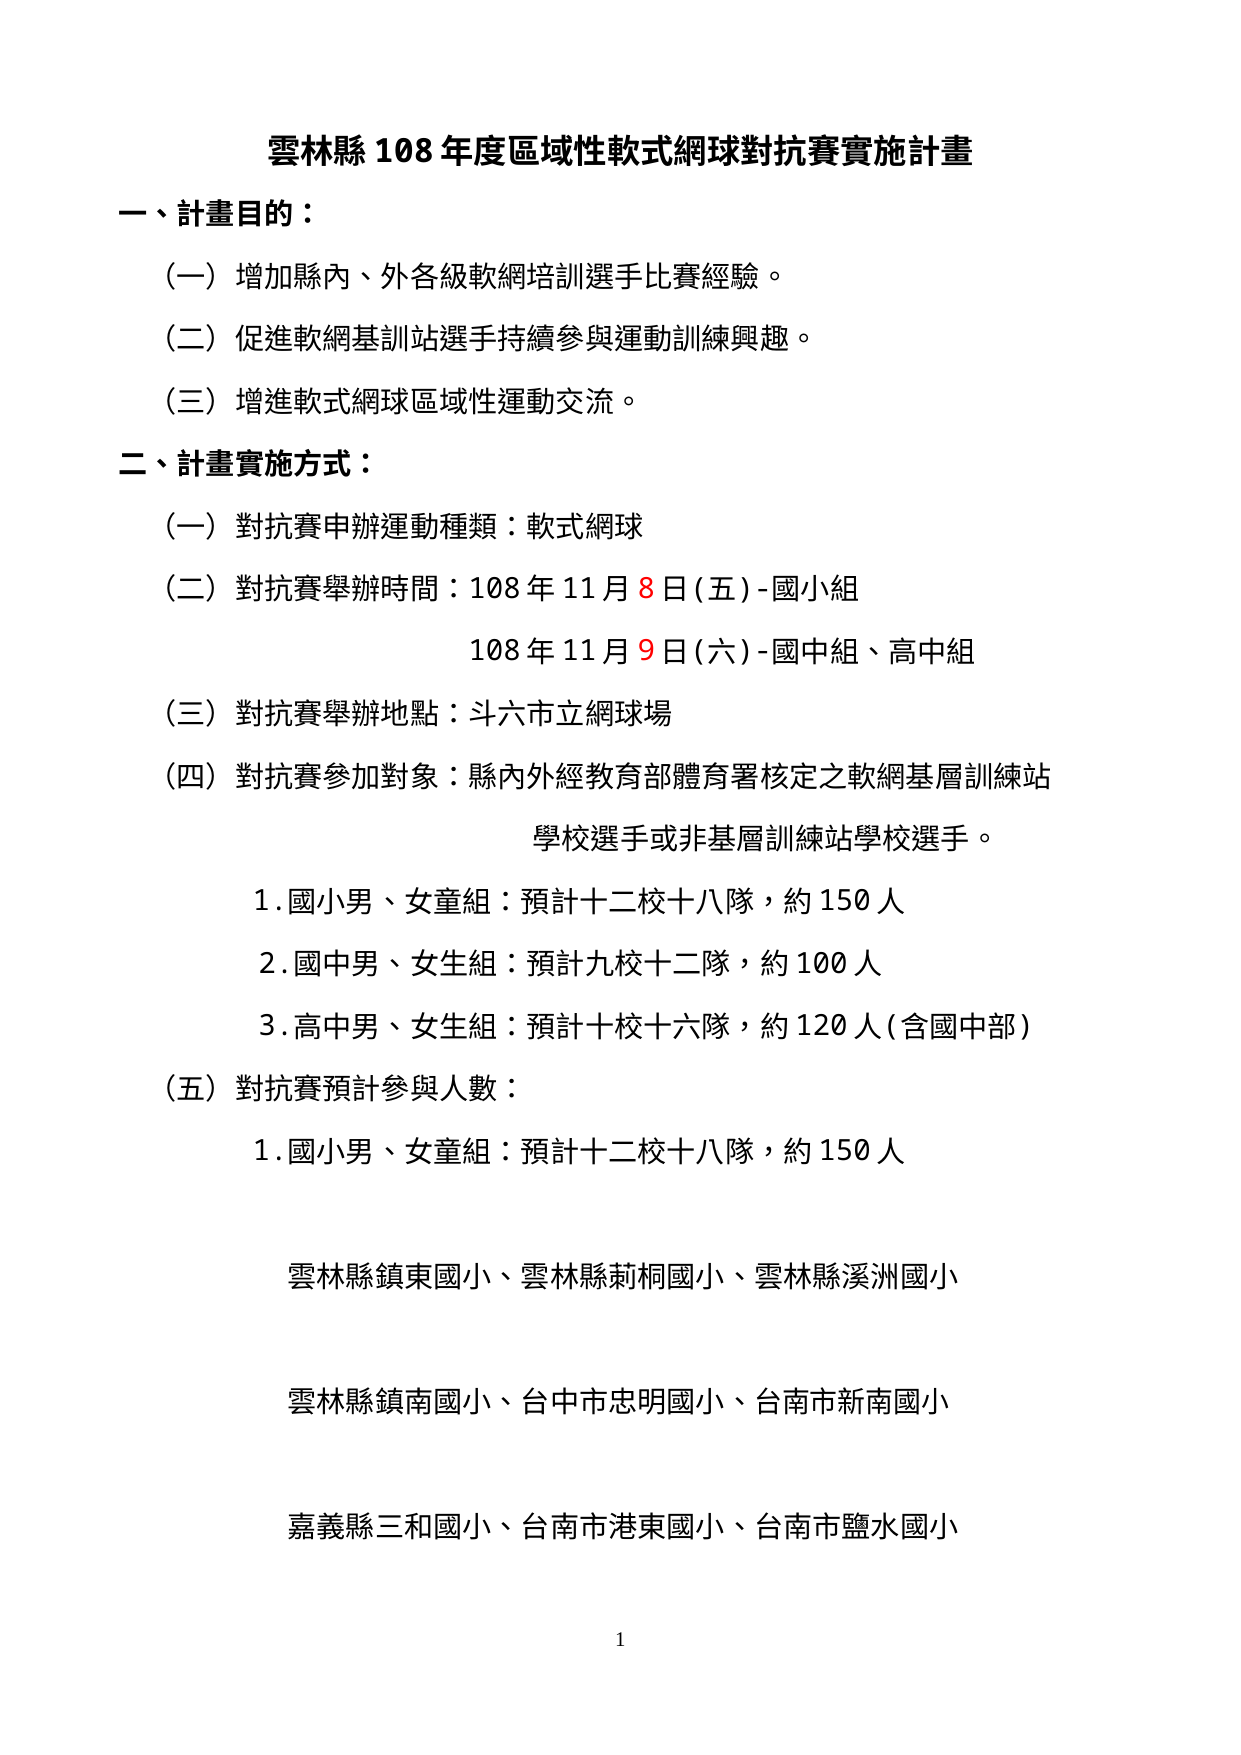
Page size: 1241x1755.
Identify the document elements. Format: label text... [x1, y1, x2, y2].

text 學校選手或非基層訓練站學校選手。 [118, 795, 1122, 858]
text （三）對抗賽舉辦地點：斗六市立網球場 [118, 670, 1122, 733]
text （二）促進軟網基訓站選手持續參與運動訓練興趣。 [118, 295, 1122, 358]
text 嘉義縣三和國小、台南市港東國小、台南市鹽水國小 [118, 1483, 1122, 1545]
text 3.高中男、女生組：預計十校十六隊，約120人(含國中部) [118, 983, 1122, 1045]
text （三）增進軟式網球區域性運動交流。 [118, 358, 1122, 420]
text 二、計畫實施方式： [118, 420, 1122, 483]
text 2.國中男、女生組：預計九校十二隊，約100人 [118, 920, 1122, 983]
text 一、計畫目的： [118, 170, 1122, 233]
text 雲林縣108年度區域性軟式網球對抗賽實施計畫 [118, 108, 1122, 170]
text （四）對抗賽參加對象：縣內外經教育部體育署核定之軟網基層訓練站 [118, 733, 1122, 795]
text （五）對抗賽預計參與人數： [118, 1045, 1122, 1108]
text （二）對抗賽舉辦時間：108年11月8日(五)-國小組 [118, 545, 1122, 608]
text （一）增加縣內、外各級軟網培訓選手比賽經驗。 [118, 233, 1122, 295]
text （一）對抗賽申辦運動種類：軟式網球 [118, 483, 1122, 545]
text 雲林縣鎮南國小、台中市忠明國小、台南市新南國小 [118, 1358, 1122, 1420]
text 1.國小男、女童組：預計十二校十八隊，約150人 [118, 858, 1122, 920]
text 雲林縣鎮東國小、雲林縣莿桐國小、雲林縣溪洲國小 [118, 1233, 1122, 1295]
text 108年11月9日(六)-國中組、高中組 [118, 608, 1122, 670]
text 1.國小男、女童組：預計十二校十八隊，約150人 [118, 1108, 1122, 1170]
